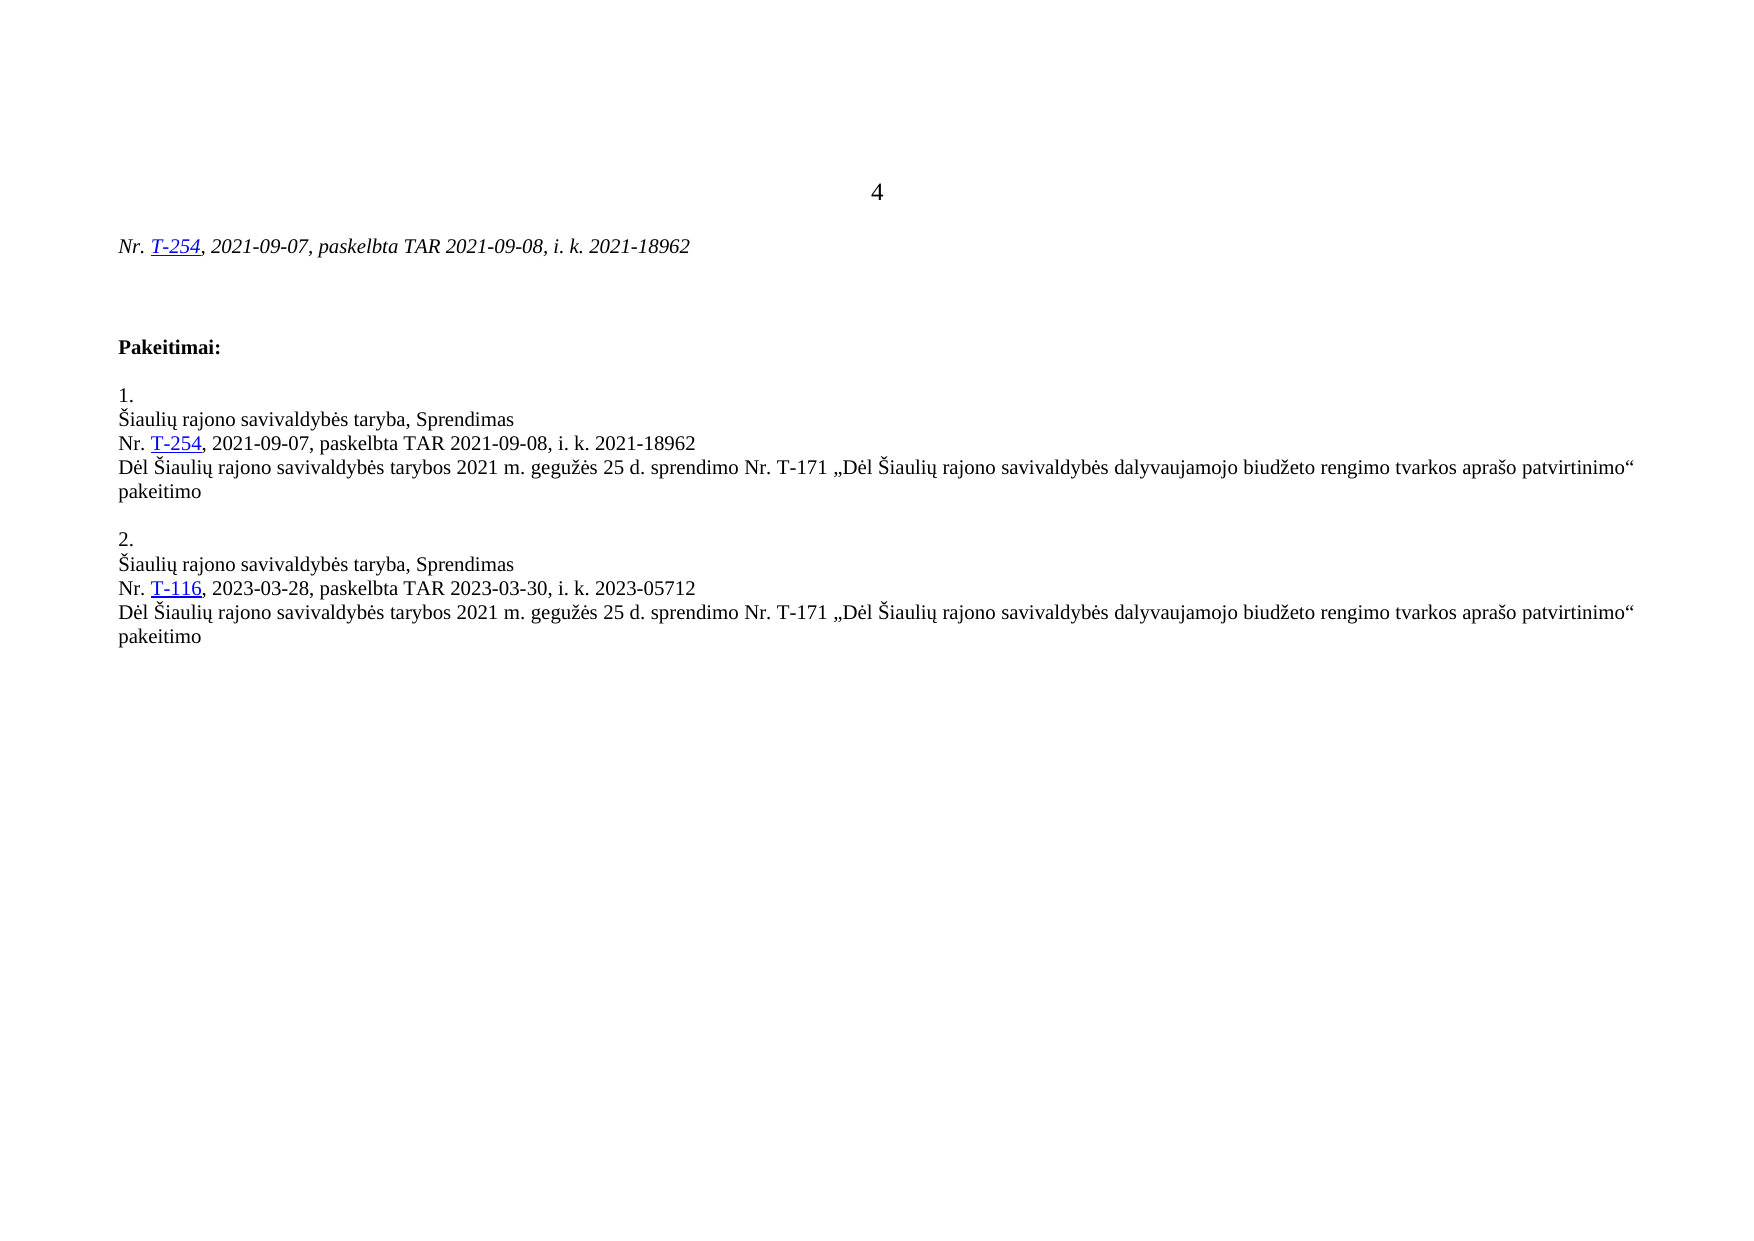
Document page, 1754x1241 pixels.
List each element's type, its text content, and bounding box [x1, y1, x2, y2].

text Nr. T-254, 2021-09-07, paskelbta TAR 2021-09-08, i. k. 2021-18962 [118, 431, 1636, 455]
text Pakeitimai: [118, 335, 1636, 359]
text Dėl Šiaulių rajono savivaldybės tarybos 2021 m. gegužės 25 d. sprendimo Nr. T-171 „Dėl Šiaulių rajono savivaldybės dalyvaujamojo biudžeto rengimo tvarkos aprašo patvirtinimo“ pakeitimo [118, 599, 1636, 648]
text Šiaulių rajono savivaldybės taryba, Sprendimas [118, 407, 1636, 431]
text 1. [118, 383, 1636, 407]
text Nr. T-116, 2023-03-28, paskelbta TAR 2023-03-30, i. k. 2023-05712 [118, 576, 1636, 599]
text Šiaulių rajono savivaldybės taryba, Sprendimas [118, 551, 1636, 576]
text Dėl Šiaulių rajono savivaldybės tarybos 2021 m. gegužės 25 d. sprendimo Nr. T-171 „Dėl Šiaulių rajono savivaldybės dalyvaujamojo biudžeto rengimo tvarkos aprašo patvirtinimo“ pakeitimo [118, 455, 1636, 503]
text 2. [118, 527, 1636, 551]
text Nr. T-254, 2021-09-07, paskelbta TAR 2021-09-08, i. k. 2021-18962 [118, 234, 1636, 258]
